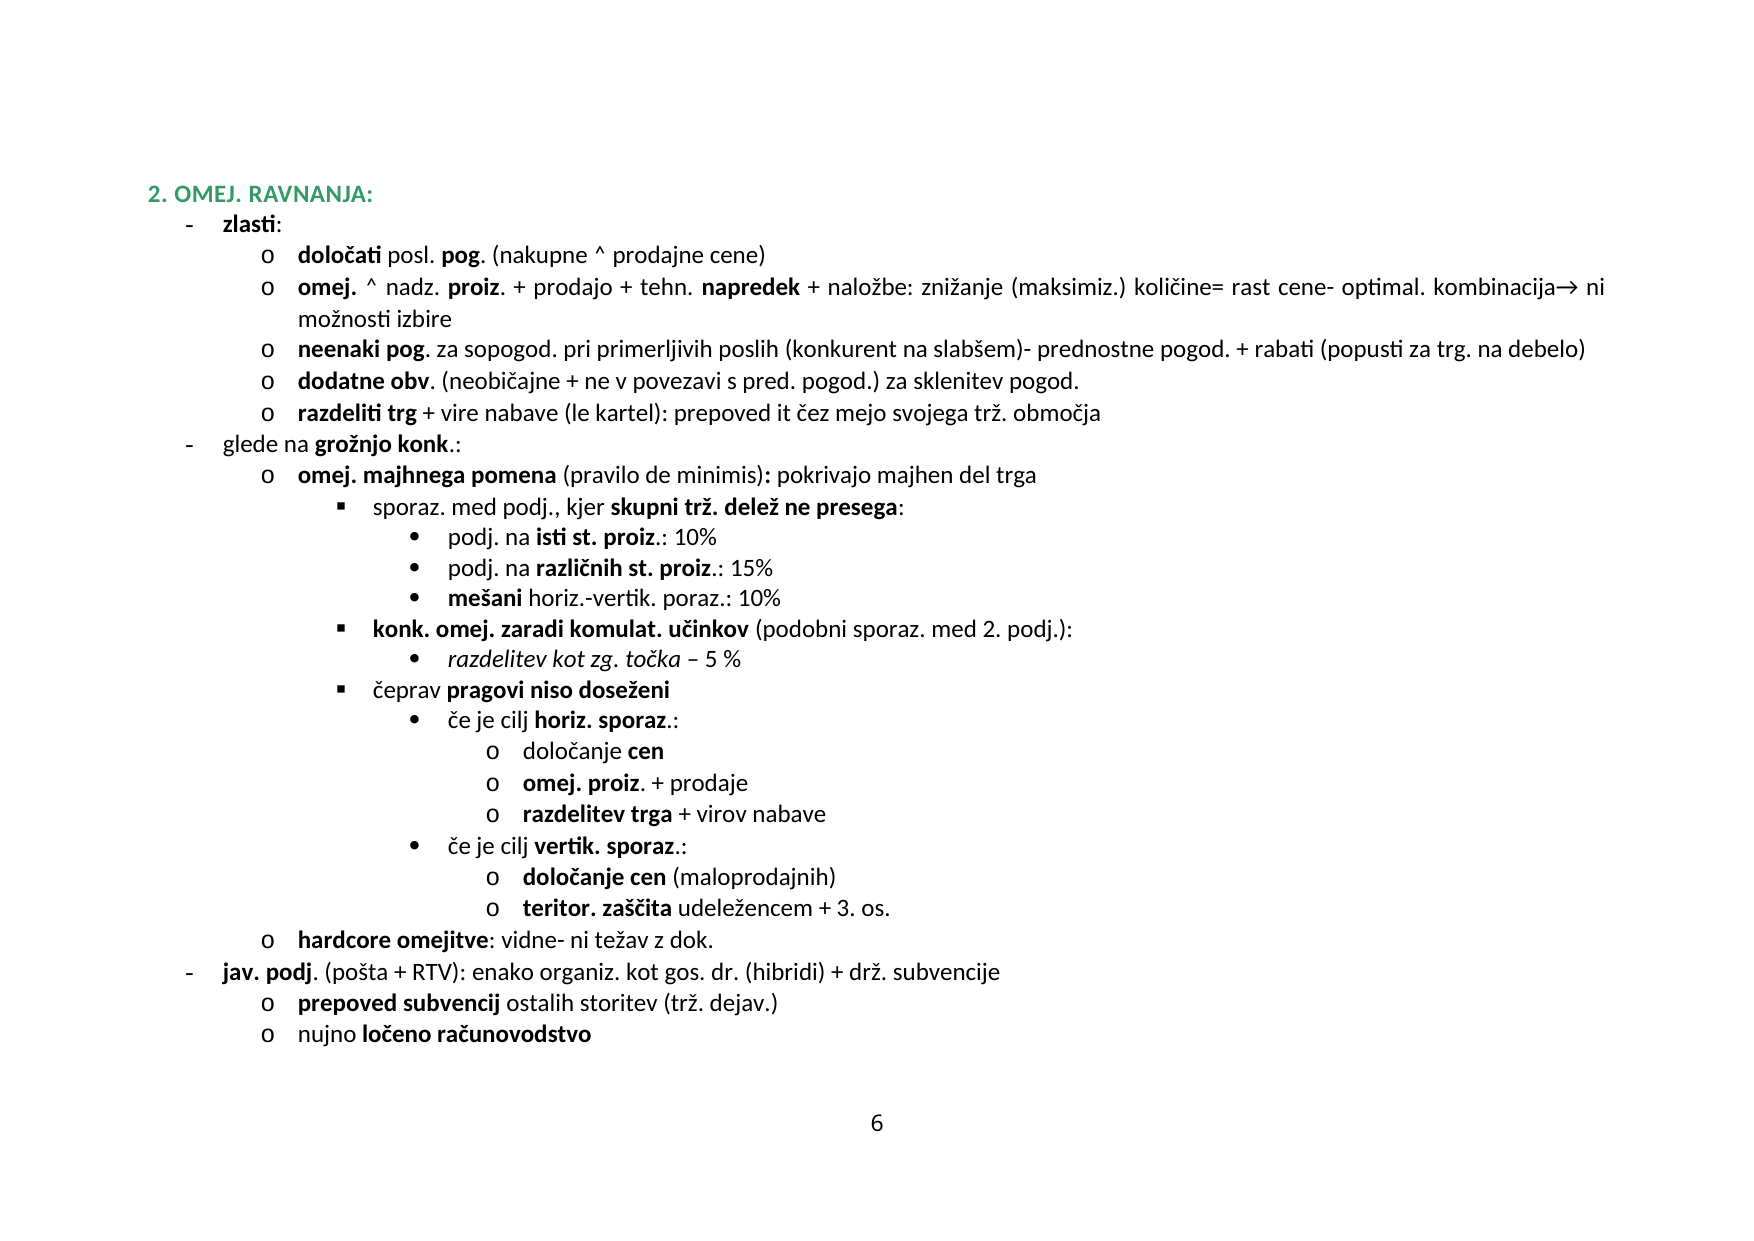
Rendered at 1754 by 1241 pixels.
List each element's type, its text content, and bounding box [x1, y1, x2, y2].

list prepoved subvencij ostalih storitev (trž. dejav.) [260, 987, 1606, 1018]
list razdelitev kot zg. točka – 5 % [410, 643, 1606, 674]
list konk. omej. zaradi komulat. učinkov (podobni sporaz. med 2. podj.): [335, 613, 1606, 643]
list jav. podj. (pošta + RTV): enako organiz. kot gos. dr. (hibridi) + drž. subvencije [185, 956, 1606, 987]
list mešani horiz.-vertik. poraz.: 10% [410, 582, 1606, 613]
list če je cilj horiz. sporaz.: [410, 704, 1606, 735]
list razdeliti trg + vire nabave (le kartel): prepoved it čez mejo svojega trž. območja [260, 397, 1606, 428]
list neenaki pog. za sopogod. pri primerljivih poslih (konkurent na slabšem)- prednostne pogod. + rabati (popusti za trg. na debelo) [260, 333, 1606, 365]
list dodatne obv. (neobičajne + ne v povezavi s pred. pogod.) za sklenitev pogod. [260, 365, 1606, 397]
list nujno ločeno računovodstvo [260, 1018, 1606, 1050]
list določanje cen [485, 735, 1606, 767]
list zlasti: [185, 209, 1606, 239]
list hardcore omejitve: vidne- ni težav z dok. [260, 924, 1606, 956]
list teritor. zaščita udeležencem + 3. os. [485, 893, 1606, 924]
list omej. ˄ nadz. proiz. + prodajo + tehn. napredek + naložbe: znižanje (maksimiz.) količine= rast cene- optimal. kombinacija→ ni možnosti izbire [260, 271, 1606, 333]
list omej. majhnega pomena (pravilo de minimis): pokrivajo majhen del trga [260, 459, 1606, 491]
list podj. na isti st. proiz.: 10% [410, 521, 1606, 552]
list podj. na različnih st. proiz.: 15% [410, 552, 1606, 582]
list določati posl. pog. (nakupne ˄ prodajne cene) [260, 239, 1606, 271]
list če je cilj vertik. sporaz.: [410, 830, 1606, 861]
list omej. proiz. + prodaje [485, 767, 1606, 798]
list razdelitev trga + virov nabave [485, 798, 1606, 830]
list čeprav pragovi niso doseženi [335, 674, 1606, 704]
list glede na grožnjo konk.: [185, 428, 1606, 459]
list sporaz. med podj., kjer skupni trž. delež ne presega: [335, 491, 1606, 521]
list določanje cen (maloprodajnih) [485, 861, 1606, 893]
subtitle 2. OMEJ. RAVNANJA: [148, 178, 1606, 209]
